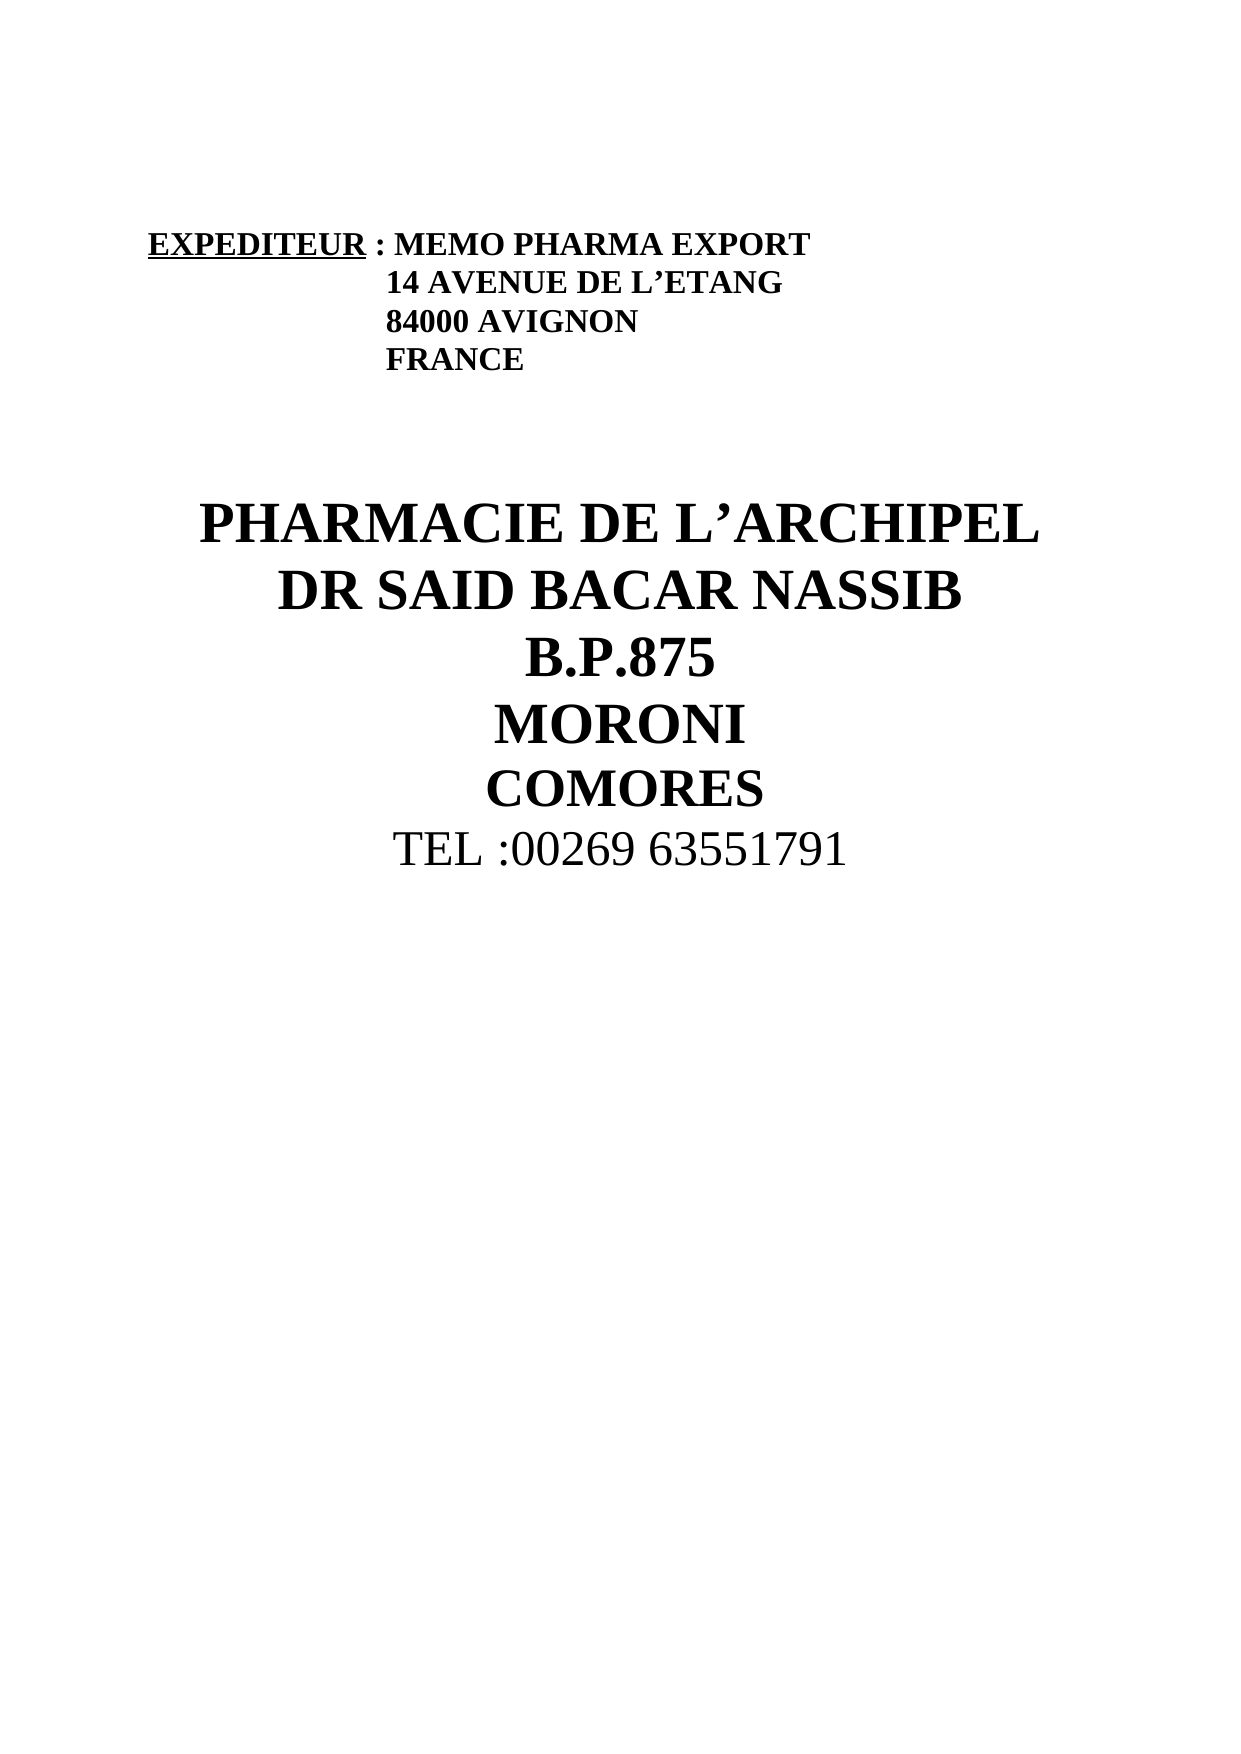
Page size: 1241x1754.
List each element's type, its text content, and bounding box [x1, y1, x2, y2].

text EXPEDITEUR : MEMO PHARMA EXPORT [148, 224, 1093, 263]
text B.P.875 [148, 622, 1093, 689]
text FRANCE [148, 339, 1093, 378]
text 84000 AVIGNON [148, 301, 1093, 339]
subtitle COMORES [148, 756, 1093, 818]
text PHARMACIE DE L’ARCHIPEL [148, 488, 1093, 555]
text MORONI [148, 689, 1093, 756]
subtitle DR SAID BACAR NASSIB [148, 555, 1093, 622]
subtitle TEL :00269 63551791 [148, 818, 1093, 876]
subtitle 14 AVENUE DE L’ETANG [148, 263, 1093, 301]
